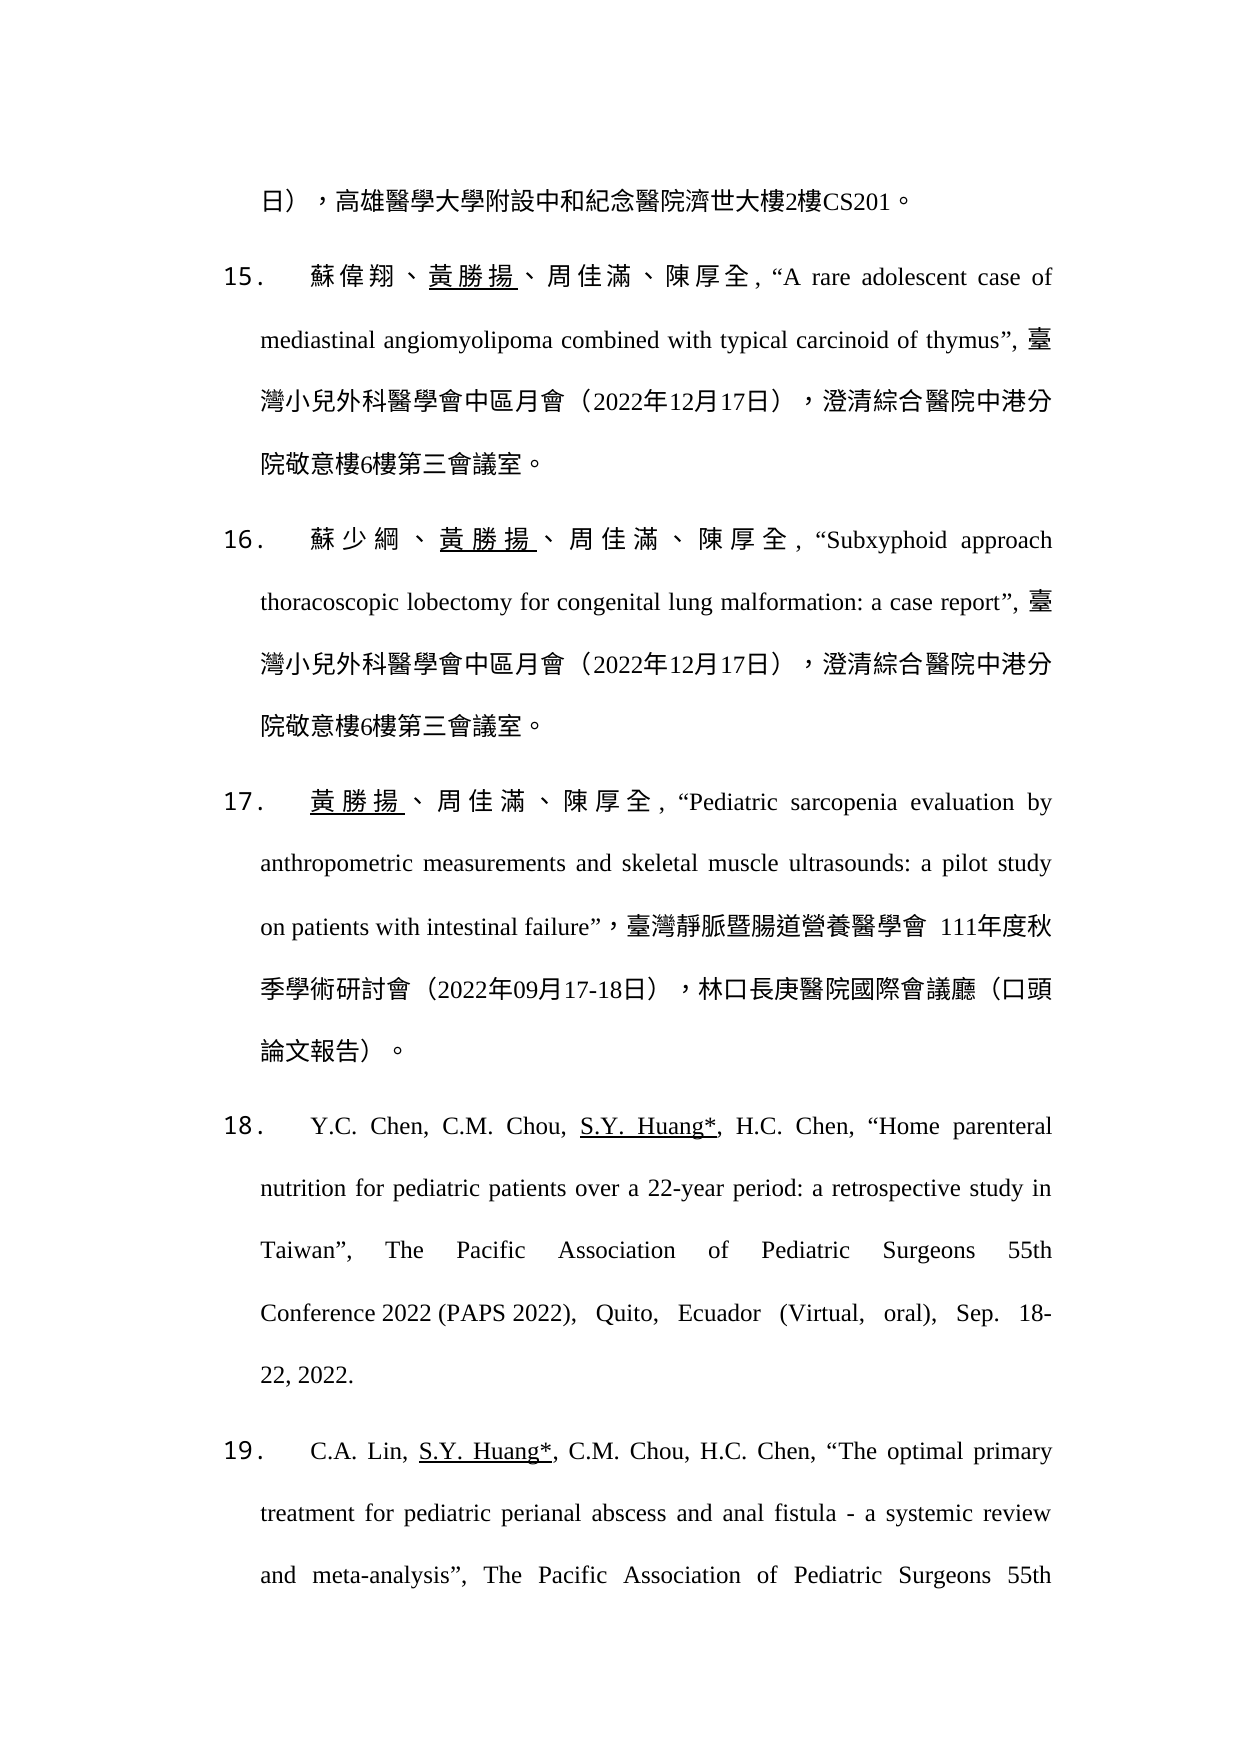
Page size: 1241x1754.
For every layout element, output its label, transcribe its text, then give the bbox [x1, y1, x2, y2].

list 蘇少綱、黃勝揚、周佳滿、陳厚全, “Subxyphoid approach thoracoscopic lobectomy for congenital lung malformation: a case report”, 臺灣小兒外科醫學會中區月會（2022年12月17日），澄清綜合醫院中港分院敬意樓6樓第三會議室。 [223, 496, 1053, 746]
list 黃勝揚、周佳滿、陳厚全, “Pediatric sarcopenia evaluation by anthropometric measurements and skeletal muscle ultrasounds: a pilot study on patients with intestinal failure”，臺灣靜脈暨腸道營養醫學會 111年度秋季學術研討會（2022年09月17-18日），林口長庚醫院國際會議廳（口頭論文報告）。 [223, 758, 1053, 1071]
list 蘇偉翔、黃勝揚、周佳滿、陳厚全, “A rare adolescent case of mediastinal angiomyolipoma combined with typical carcinoid of thymus”, 臺灣小兒外科醫學會中區月會（2022年12月17日），澄清綜合醫院中港分院敬意樓6樓第三會議室。 [223, 233, 1053, 483]
list 日），高雄醫學大學附設中和紀念醫院濟世大樓2樓CS201。 [223, 158, 1053, 221]
list C.A. Lin, S.Y. Huang*, C.M. Chou, H.C. Chen, “The optimal primary treatment for pediatric perianal abscess and anal fistula - a systemic review and meta-analysis”, The Pacific Association of Pediatric Surgeons 55th [223, 1408, 1053, 1596]
list Y.C. Chen, C.M. Chou, S.Y. Huang*, H.C. Chen, “Home parenteral nutrition for pediatric patients over a 22-year period: a retrospective study in Taiwan”, The Pacific Association of Pediatric Surgeons 55th Conference 2022 (PAPS 2022), Quito, Ecuador (Virtual, oral), Sep. 18-22, 2022. [223, 1083, 1053, 1396]
